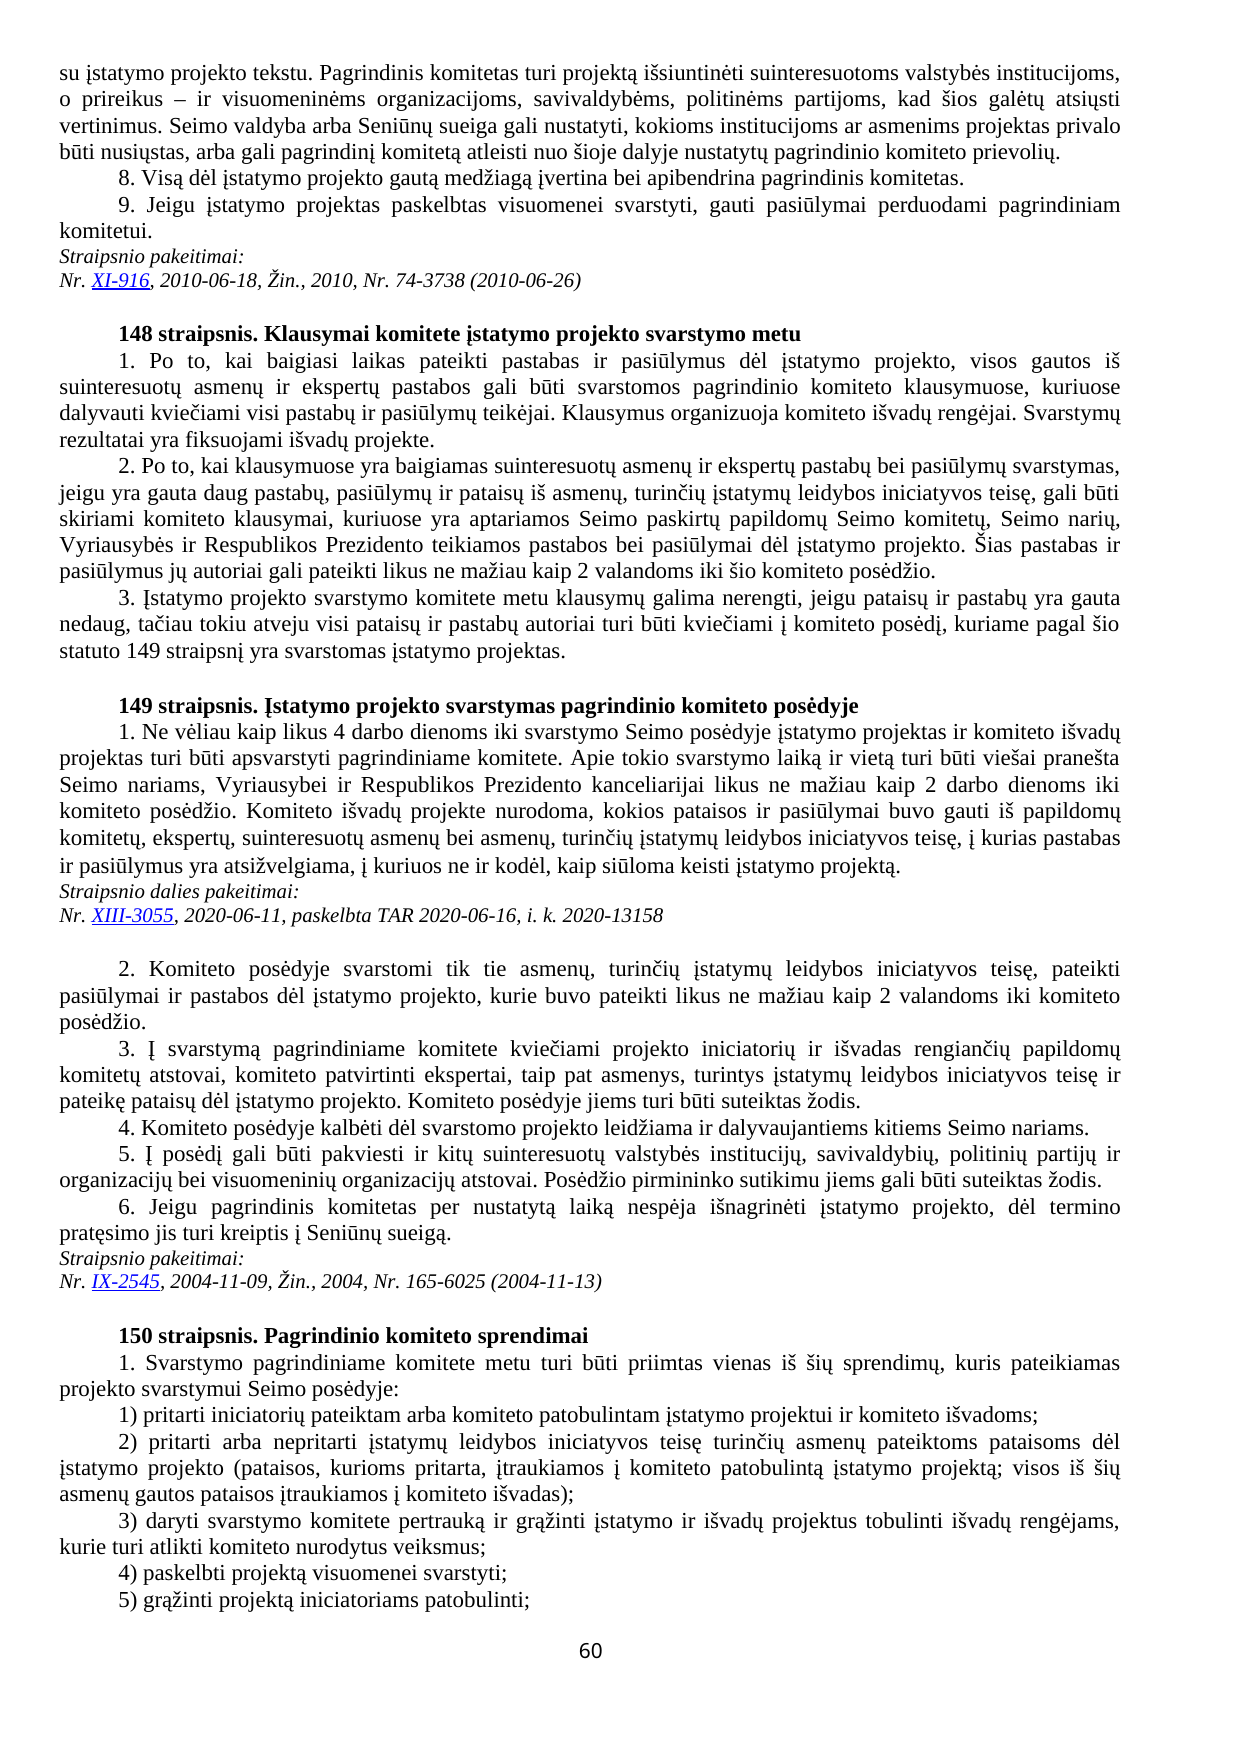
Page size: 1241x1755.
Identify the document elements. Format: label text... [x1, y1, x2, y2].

text su įstatymo projekto tekstu. Pagrindinis komitetas turi projektą išsiuntinėti suinteresuotoms valstybės institucijoms, o prireikus – ir visuomeninėms organizacijoms, savivaldybėms, politinėms partijoms, kad šios galėtų atsiųsti vertinimus. Seimo valdyba arba Seniūnų sueiga gali nustatyti, kokioms institucijoms ar asmenims projektas privalo būti nusiųstas, arba gali pagrindinį komitetą atleisti nuo šioje dalyje nustatytų pagrindinio komiteto prievolių. [59, 59, 1122, 164]
text 3. Į svarstymą pagrindiniame komitete kviečiami projekto iniciatorių ir išvadas rengiančių papildomų komitetų atstovai, komiteto patvirtinti ekspertai, taip pat asmenys, turintys įstatymų leidybos iniciatyvos teisę ir pateikę pataisų dėl įstatymo projekto. Komiteto posėdyje jiems turi būti suteiktas žodis. [59, 1034, 1122, 1114]
text 1. Po to, kai baigiasi laikas pateikti pastabas ir pasiūlymus dėl įstatymo projekto, visos gautos iš suinteresuotų asmenų ir ekspertų pastabos gali būti svarstomos pagrindinio komiteto klausymuose, kuriuose dalyvauti kviečiami visi pastabų ir pasiūlymų teikėjai. Klausymus organizuoja komiteto išvadų rengėjai. Svarstymų rezultatai yra fiksuojami išvadų projekte. [59, 347, 1122, 452]
text Nr. XI-916, 2010-06-18, Žin., 2010, Nr. 74-3738 (2010-06-26) [59, 268, 1122, 292]
text 150 straipsnis. Pagrindinio komiteto sprendimai [59, 1322, 1122, 1349]
text 5. Į posėdį gali būti pakviesti ir kitų suinteresuotų valstybės institucijų, savivaldybių, politinių partijų ir organizacijų bei visuomeninių organizacijų atstovai. Posėdžio pirmininko sutikimu jiems gali būti suteiktas žodis. [59, 1140, 1122, 1193]
text 1. Svarstymo pagrindiniame komitete metu turi būti priimtas vienas iš šių sprendimų, kuris pateikiamas projekto svarstymui Seimo posėdyje: [59, 1349, 1122, 1401]
text 1) pritarti iniciatorių pateiktam arba komiteto patobulintam įstatymo projektui ir komiteto išvadoms; [59, 1401, 1122, 1428]
text 2. Po to, kai klausymuose yra baigiamas suinteresuotų asmenų ir ekspertų pastabų bei pasiūlymų svarstymas, jeigu yra gauta daug pastabų, pasiūlymų ir pataisų iš asmenų, turinčių įstatymų leidybos iniciatyvos teisę, gali būti skiriami komiteto klausymai, kuriuose yra aptariamos Seimo paskirtų papildomų Seimo komitetų, Seimo narių, Vyriausybės ir Respublikos Prezidento teikiamos pastabos bei pasiūlymai dėl įstatymo projekto. Šias pastabas ir pasiūlymus jų autoriai gali pateikti likus ne mažiau kaip 2 valandoms iki šio komiteto posėdžio. [59, 452, 1122, 584]
text 6. Jeigu pagrindinis komitetas per nustatytą laiką nespėja išnagrinėti įstatymo projekto, dėl termino pratęsimo jis turi kreiptis į Seniūnų sueigą. [59, 1193, 1122, 1245]
text 4) paskelbti projektą visuomenei svarstyti; [59, 1559, 1122, 1586]
text 149 straipsnis. Įstatymo projekto svarstymas pagrindinio komiteto posėdyje [59, 692, 1122, 718]
text 2) pritarti arba nepritarti įstatymų leidybos iniciatyvos teisę turinčių asmenų pateiktoms pataisoms dėl įstatymo projekto (pataisos, kurioms pritarta, įtraukiamos į komiteto patobulintą įstatymo projektą; visos iš šių asmenų gautos pataisos įtraukiamos į komiteto išvadas); [59, 1428, 1122, 1507]
text 5) grąžinti projektą iniciatoriams patobulinti; [59, 1586, 1122, 1612]
text 4. Komiteto posėdyje kalbėti dėl svarstomo projekto leidžiama ir dalyvaujantiems kitiems Seimo nariams. [59, 1114, 1122, 1140]
text 148 straipsnis. Klausymai komitete įstatymo projekto svarstymo metu [59, 320, 1122, 347]
text 9. Jeigu įstatymo projektas paskelbtas visuomenei svarstyti, gauti pasiūlymai perduodami pagrindiniam komitetui. [59, 191, 1122, 243]
text Nr. IX-2545, 2004-11-09, Žin., 2004, Nr. 165-6025 (2004-11-13) [59, 1269, 1122, 1293]
text 2. Komiteto posėdyje svarstomi tik tie asmenų, turinčių įstatymų leidybos iniciatyvos teisę, pateikti pasiūlymai ir pastabos dėl įstatymo projekto, kurie buvo pateikti likus ne mažiau kaip 2 valandoms iki komiteto posėdžio. [59, 956, 1122, 1034]
text 3) daryti svarstymo komitete pertrauką ir grąžinti įstatymo ir išvadų projektus tobulinti išvadų rengėjams, kurie turi atlikti komiteto nurodytus veiksmus; [59, 1507, 1122, 1559]
text Straipsnio pakeitimai: [59, 1245, 1122, 1269]
text Straipsnio dalies pakeitimai: [59, 879, 1122, 903]
text 3. Įstatymo projekto svarstymo komitete metu klausymų galima nerengti, jeigu pataisų ir pastabų yra gauta nedaug, tačiau tokiu atveju visi pataisų ir pastabų autoriai turi būti kviečiami į komiteto posėdį, kuriame pagal šio statuto 149 straipsnį yra svarstomas įstatymo projektas. [59, 584, 1122, 663]
text 8. Visą dėl įstatymo projekto gautą medžiagą įvertina bei apibendrina pagrindinis komitetas. [59, 164, 1122, 191]
text Nr. XIII-3055, 2020-06-11, paskelbta TAR 2020-06-16, i. k. 2020-13158 [59, 903, 1122, 927]
text 1. Ne vėliau kaip likus 4 darbo dienoms iki svarstymo Seimo posėdyje įstatymo projektas ir komiteto išvadų projektas turi būti apsvarstyti pagrindiniame komitete. Apie tokio svarstymo laiką ir vietą turi būti viešai pranešta Seimo nariams, Vyriausybei ir Respublikos Prezidento kanceliarijai likus ne mažiau kaip 2 darbo dienoms iki komiteto posėdžio. Komiteto išvadų projekte nurodoma, kokios pataisos ir pasiūlymai buvo gauti iš papildomų komitetų, ekspertų, suinteresuotų asmenų bei asmenų, turinčių įstatymų leidybos iniciatyvos teisę, į kurias pastabas ir pasiūlymus yra atsižvelgiama, į kuriuos ne ir kodėl, kaip siūloma keisti įstatymo projektą. [59, 718, 1122, 879]
text Straipsnio pakeitimai: [59, 243, 1122, 268]
